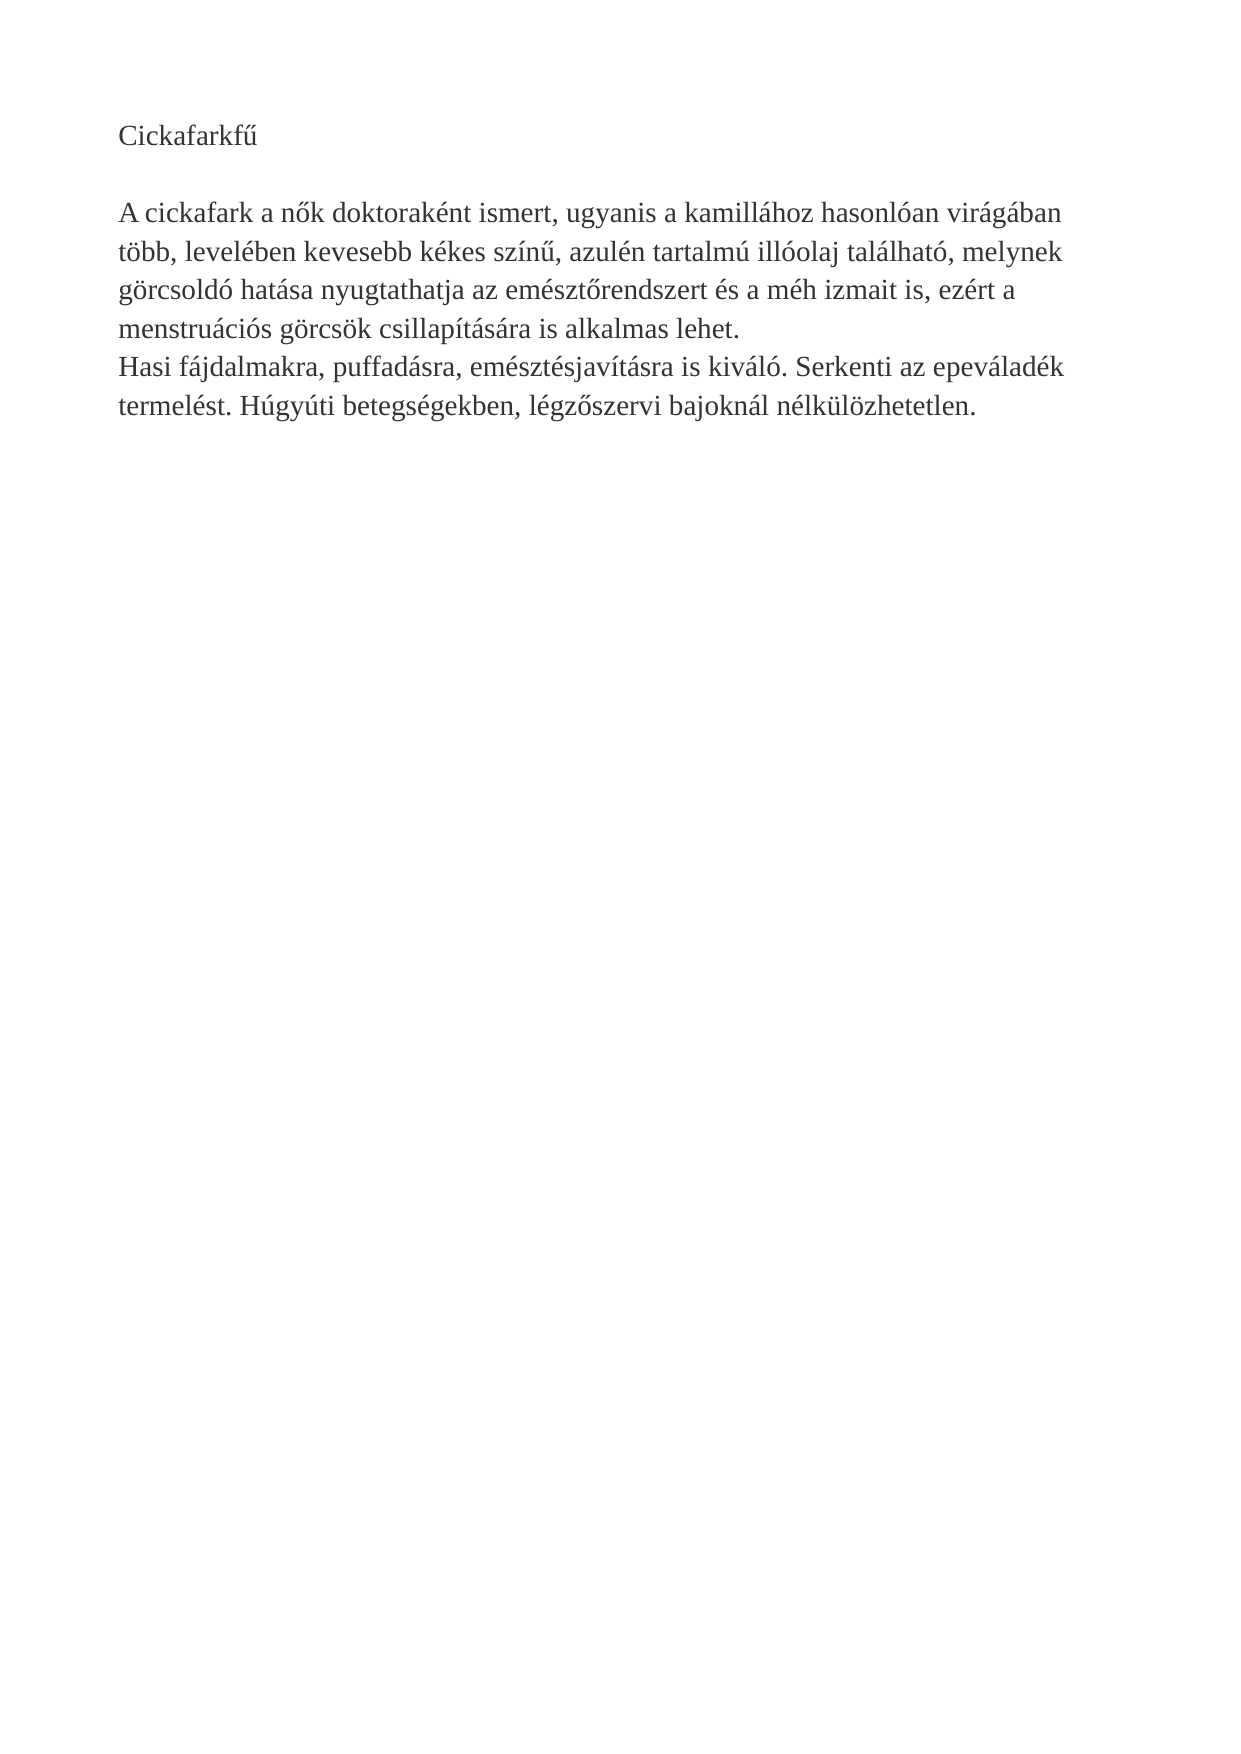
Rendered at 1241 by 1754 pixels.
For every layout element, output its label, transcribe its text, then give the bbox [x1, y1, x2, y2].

text Cickafarkfű [118, 118, 1122, 152]
text A cickafark a nők doktoraként ismert, ugyanis a kamillához hasonlóan virágában több, levelében kevesebb kékes színű, azulén tartalmú illóolaj található, melynek görcsoldó hatása nyugtathatja az emésztőrendszert és a méh izmait is, ezért a menstruációs görcsök csillapítására is alkalmas lehet. [118, 195, 1122, 344]
text Hasi fájdalmakra, puffadásra, emésztésjavításra is kiváló. Serkenti az epeváladék termelést. Húgyúti betegségekben, légzőszervi bajoknál nélkülözhetetlen. [118, 349, 1122, 421]
